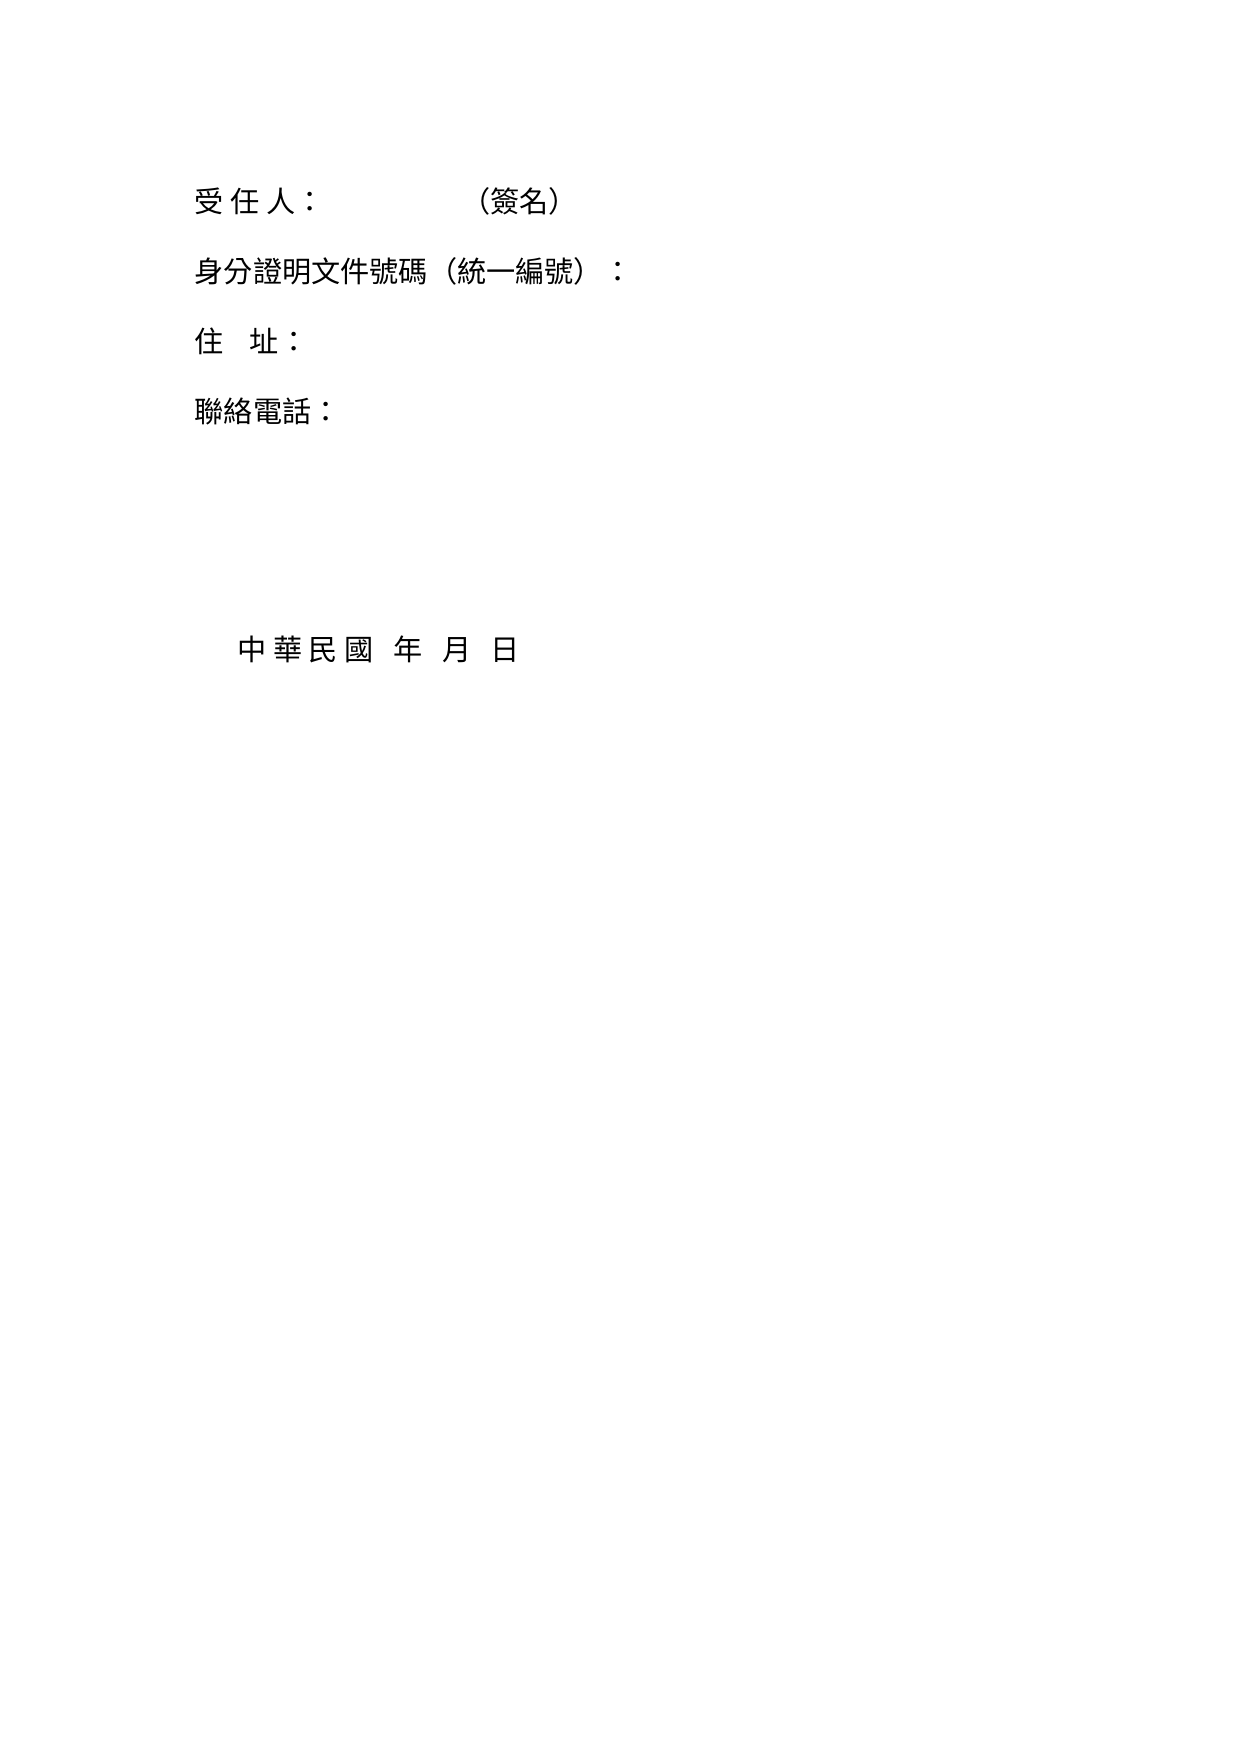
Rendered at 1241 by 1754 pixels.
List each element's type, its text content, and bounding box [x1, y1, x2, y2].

text 中 華 民 國 年 月 日 [237, 637, 1003, 666]
text 身分證明文件號碼（統一編號）： [187, 228, 1053, 291]
text 聯絡電話： [187, 368, 1053, 431]
text 受 任 人： （簽名） [187, 158, 1053, 221]
text 住 址： [187, 298, 1053, 361]
